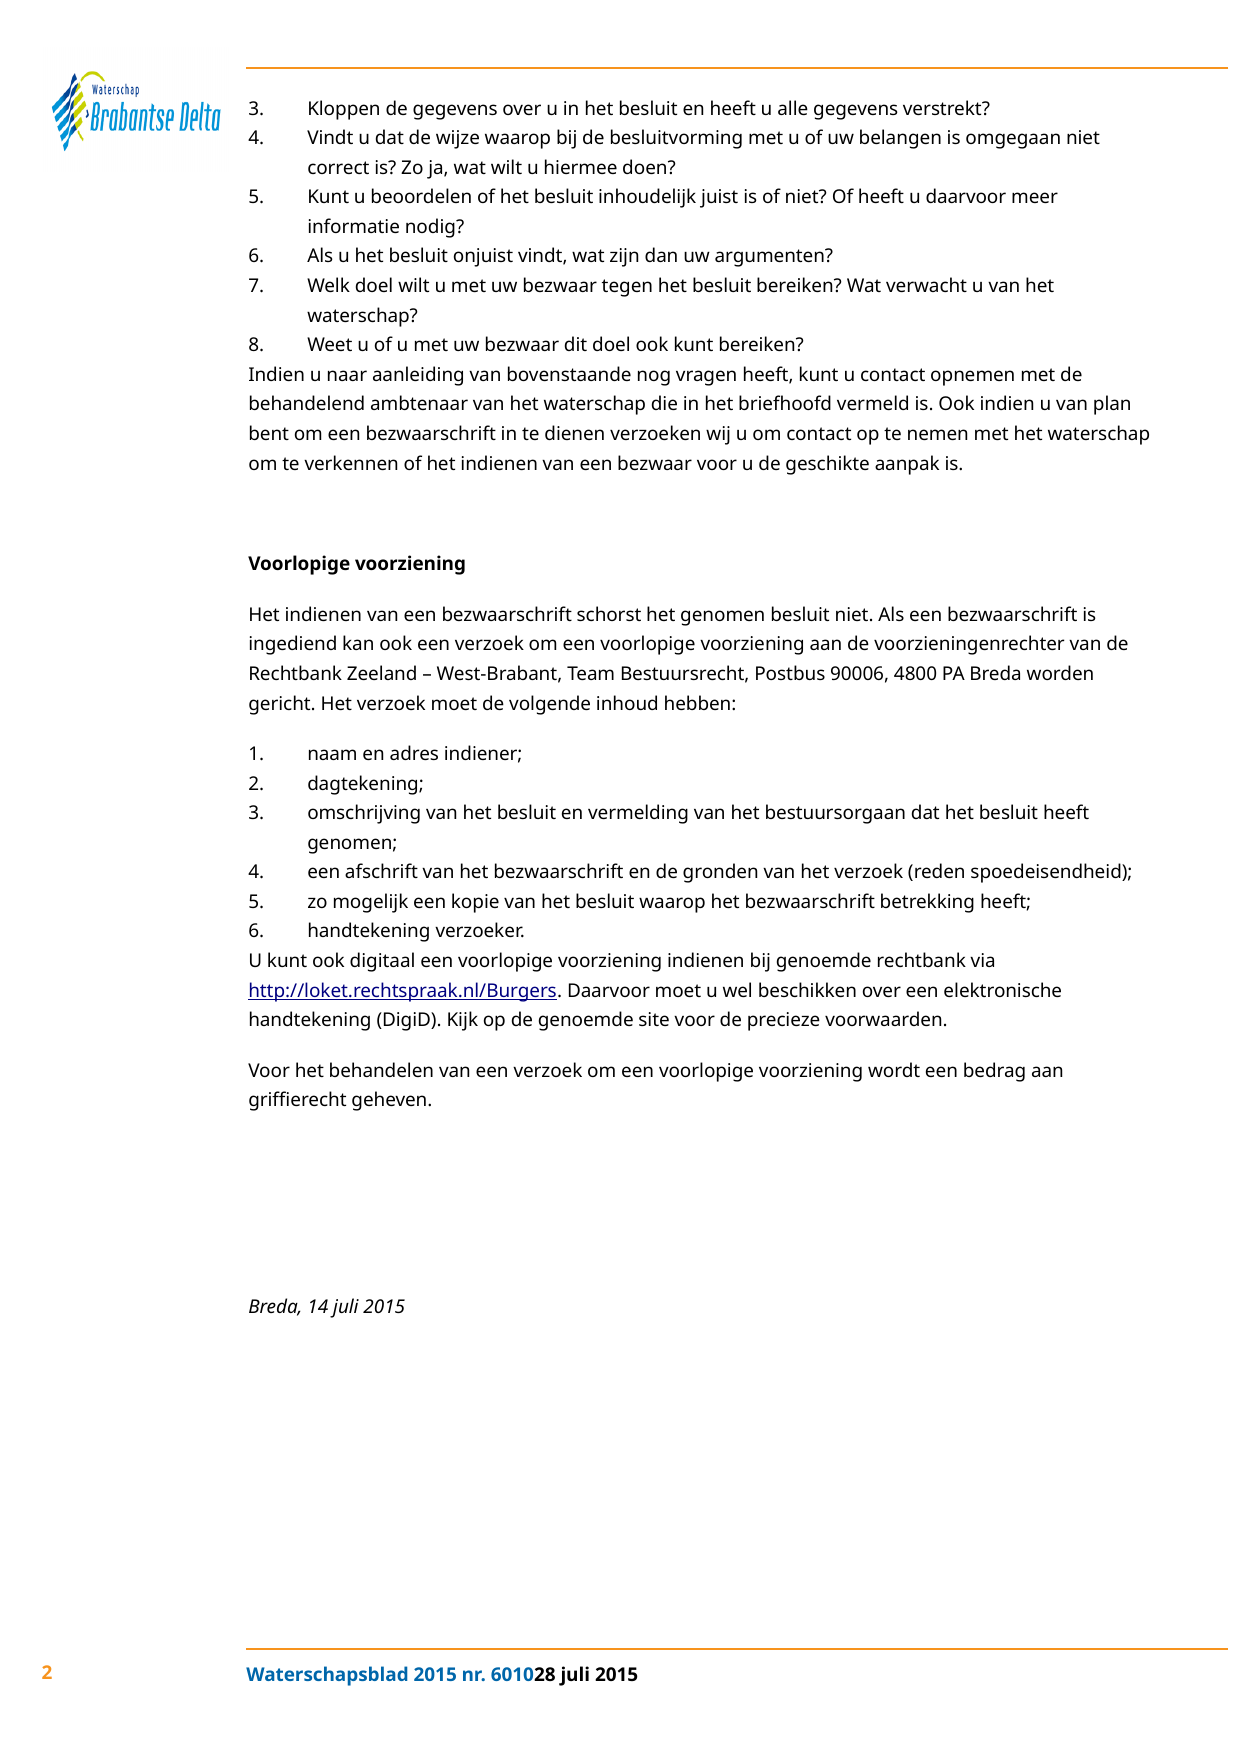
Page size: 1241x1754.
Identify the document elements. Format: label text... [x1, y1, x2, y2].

list Weet u of u met uw bezwaar dit doel ook kunt bereiken? [248, 331, 1152, 357]
text Voor het behandelen van een verzoek om een voorlopige voorziening wordt een bedrag aan griffierecht geheven. [248, 1057, 1152, 1112]
text U kunt ook digitaal een voorlopige voorziening indienen bij genoemde rechtbank via http://loket.rechtspraak.nl/Burgers. Daarvoor moet u wel beschikken over een elektronische handtekening (DigiD). Kijk op de genoemde site voor de precieze voorwaarden. [248, 947, 1152, 1032]
text Het indienen van een bezwaarschrift schorst het genomen besluit niet. Als een bezwaarschrift is ingediend kan ook een verzoek om een voorlopige voorziening aan de voorzieningenrechter van de Rechtbank Zeeland – West-Brabant, Team Bestuursrecht, Postbus 90006, 4800 PA Breda worden gericht. Het verzoek moet de volgende inhoud hebben: [248, 601, 1152, 716]
text Indien u naar aanleiding van bovenstaande nog vragen heeft, kunt u contact opnemen met de behandelend ambtenaar van het waterschap die in het briefhoofd vermeld is. Ook indien u van plan bent om een bezwaarschrift in te dienen verzoeken wij u om contact op te nemen met het waterschap om te verkennen of het indienen van een bezwaar voor u de geschikte aanpak is. [248, 361, 1152, 476]
list Kloppen de gegevens over u in het besluit en heeft u alle gegevens verstrekt? [248, 95, 1152, 121]
list Vindt u dat de wijze waarop bij de besluitvorming met u of uw belangen is omgegaan niet correct is? Zo ja, wat wilt u hiermee doen? [248, 124, 1152, 180]
list Kunt u beoordelen of het besluit inhoudelijk juist is of niet? Of heeft u daarvoor meer informatie nodig? [248, 183, 1152, 239]
text Voorlopige voorziening [248, 551, 1152, 576]
list omschrijving van het besluit en vermelding van het bestuursorgaan dat het besluit heeft genomen; [248, 799, 1152, 855]
list Als u het besluit onjuist vindt, wat zijn dan uw argumenten? [248, 243, 1152, 268]
list Welk doel wilt u met uw bezwaar tegen het besluit bereiken? Wat verwacht u van het waterschap? [248, 272, 1152, 328]
list handtekening verzoeker. [248, 918, 1152, 943]
list zo mogelijk een kopie van het besluit waarop het bezwaarschrift betrekking heeft; [248, 888, 1152, 914]
list naam en adres indiener; [248, 740, 1152, 766]
list dagtekening; [248, 770, 1152, 796]
text Breda, 14 juli 2015 [248, 1293, 1152, 1319]
list een afschrift van het bezwaarschrift en de gronden van het verzoek (reden spoedeisendheid); [248, 858, 1152, 884]
picture [41, 47, 231, 172]
